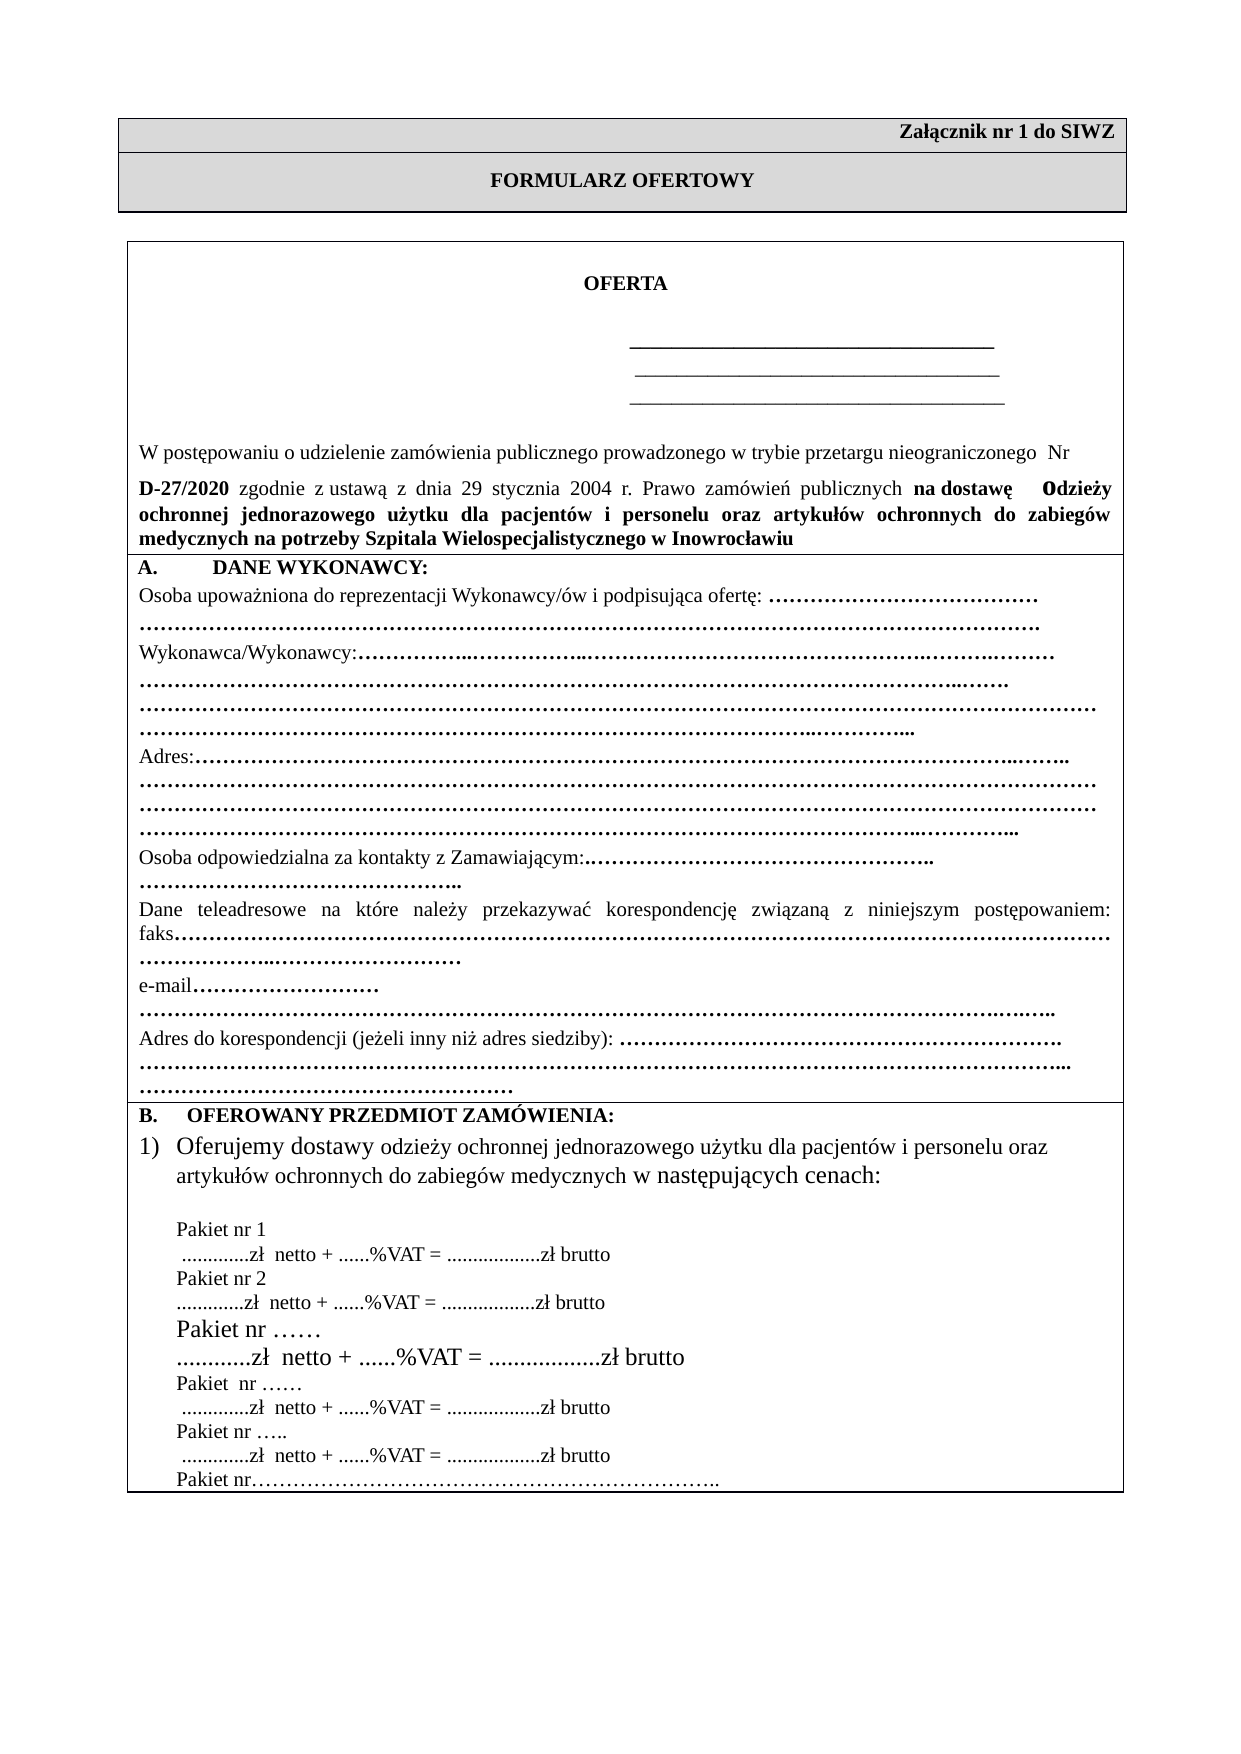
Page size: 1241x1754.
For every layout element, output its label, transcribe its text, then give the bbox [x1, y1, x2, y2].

table_cell FORMULARZ OFERTOWY [119, 153, 1126, 211]
table_cell DANE WYKONAWCY: Osoba upoważniona do reprezentacji Wykonawcy/ów i podpisująca ofertę: ………………………………… …………………………………………………………………………………………………………………. Wykonawca/Wykonawcy:……………..……………..………………………………………….……….……… ………………………………………………………………………………………………………..…….………………………………………………………………………………………………………………………………………………………………………………………………………………..…………... Adres:………………………………………………………………………………………………………..……..………………………………………………………………………………………………………………………………………………………………………………………………………………………………………………………………………………………………………………………………………………………..…………... Osoba odpowiedzialna za kontakty z Zamawiającym:.…………………………………………..……………………………………….. Dane teleadresowe na które należy przekazywać korespondencję związaną z niniejszym postępowaniem: faks………………………………………………………………………………………………………………………………………..……………………… e-mail………………………………………………………………………ji o …………………………………………………………………………………………………………….….….. Adres do korespondencji (jeżeli inny niż adres siedziby): ………………………………………………………. ……………………………………………………………………………………………………………………...……………………………………………… [128, 555, 1123, 1102]
table_cell OFEROWANY PRZEDMIOT ZAMÓWIENIA: Oferujemy dostawy odzieży ochronnej jednorazowego użytku dla pacjentów i personelu oraz artykułów ochronnych do zabiegów medycznych w następujących cenach: Pakiet nr 1 .............zł netto + ......%VAT = ..................zł brutto Pakiet nr 2 .............zł netto + ......%VAT = ..................zł brutto Pakiet nr …… ............zł netto + ......%VAT = ..................zł brutto Pakiet nr …… .............zł netto + ......%VAT = ..................zł brutto Pakiet nr ….. .............zł netto + ......%VAT = ..................zł brutto Pakiet nr………………………………………………………….. [128, 1103, 1123, 1491]
table_header Załącznik nr 1 do SIWZ [119, 119, 1126, 152]
table_header OFERTA ___________________________________ ___________________________________ ____________________________________ W postępowaniu o udzielenie zamówienia publicznego prowadzonego w trybie przetargu nieograniczonego Nr D-27/2020 zgodnie z ustawą z dnia 29 stycznia 2004 r. Prawo zamówień publicznych na dostawę odzieży ochronnej jednorazowego użytku dla pacjentów i personelu oraz artykułów ochronnych do zabiegów medycznych na potrzeby Szpitala Wielospecjalistycznego w Inowrocławiu [128, 242, 1123, 554]
